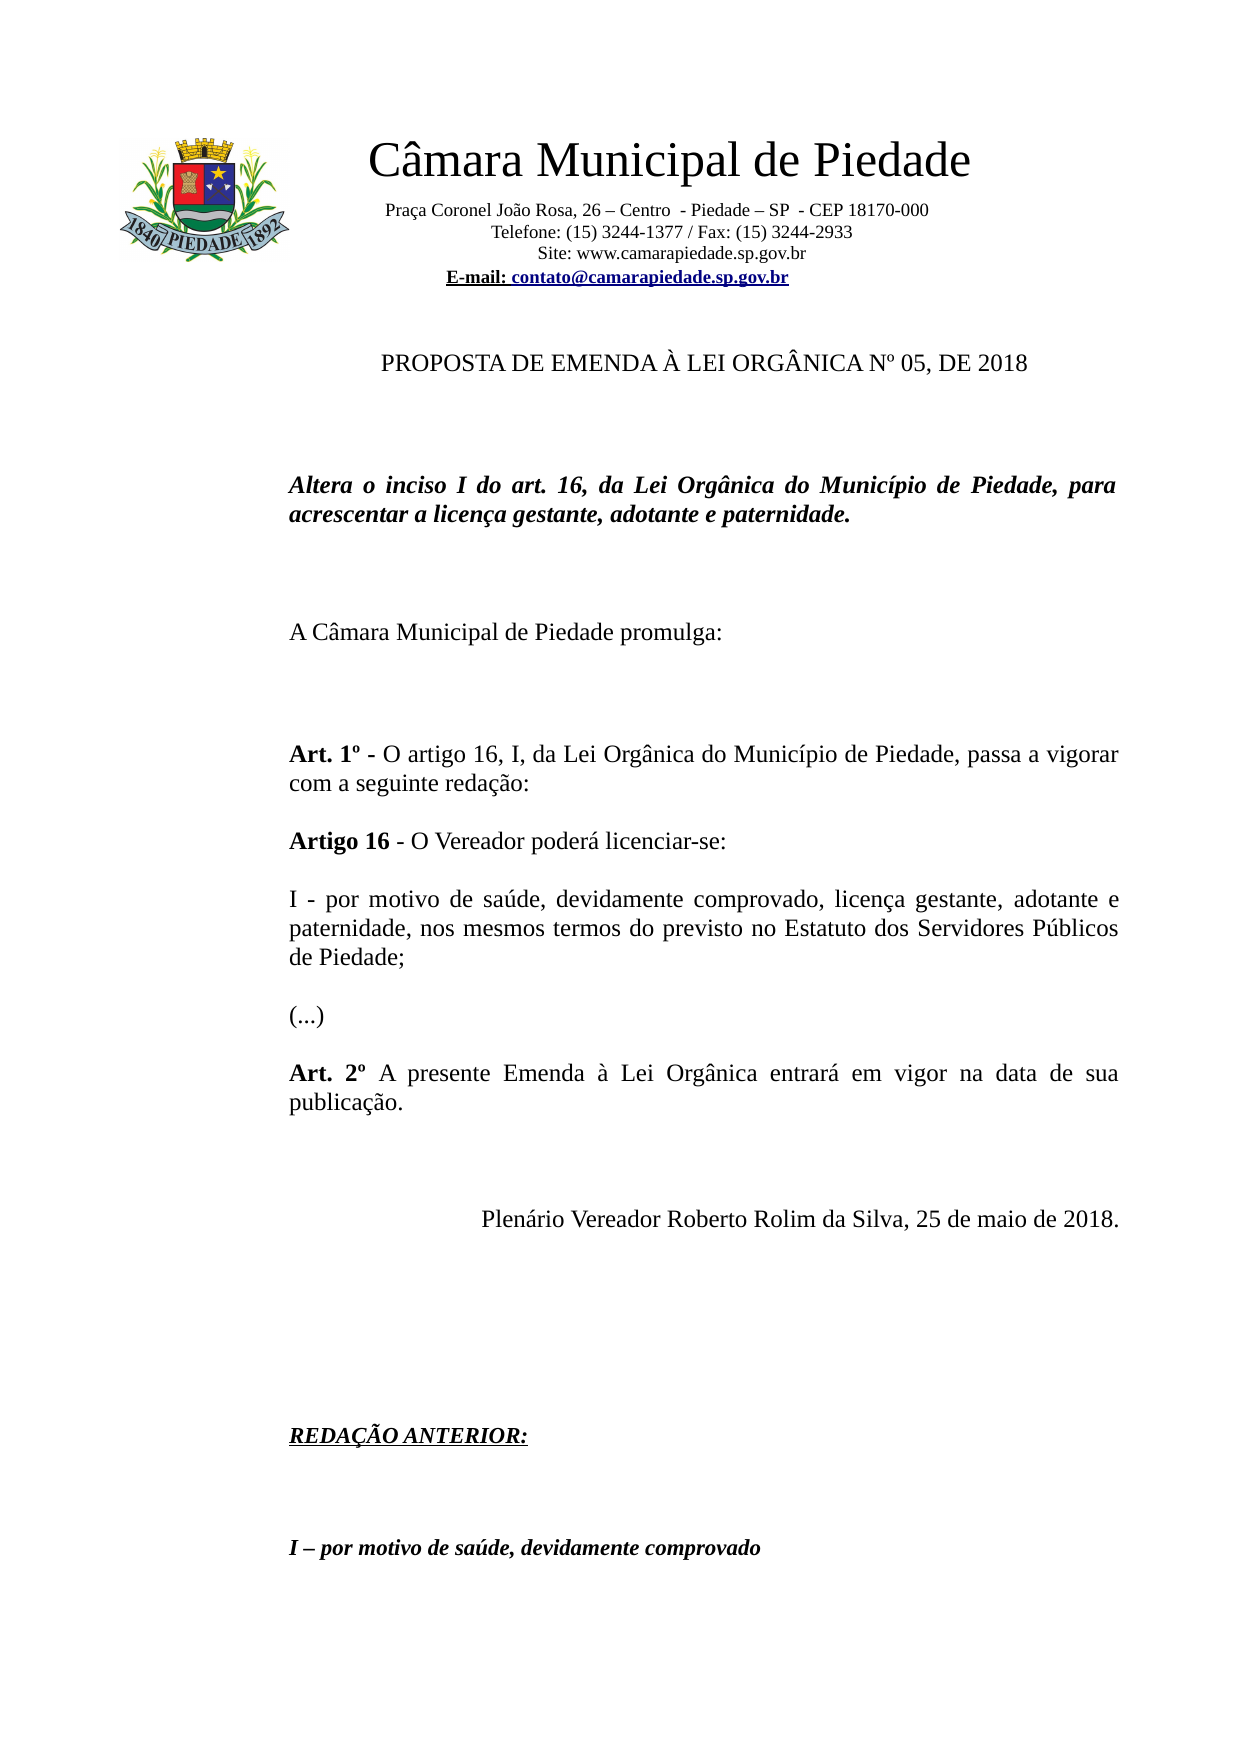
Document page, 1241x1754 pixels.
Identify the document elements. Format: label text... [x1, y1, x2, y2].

text Câmara Municipal de Piedade [118, 130, 1122, 263]
table_header PROPOSTA DE EMENDA À LEI ORGÂNICA Nº 05, DE 2018 [286, 345, 1122, 468]
table_cell [118, 736, 286, 1202]
table_cell Plenário Vereador Roberto Rolim da Silva, 25 de maio de 2018. REDAÇÃO ANTERIOR: I – por motivo de saúde, devidamente comprovado [286, 1202, 1122, 1593]
picture [119, 138, 290, 262]
text Telefone: (15) 3244-1377 / Fax: (15) 3244-2933 [291, 221, 1122, 242]
table_cell A Câmara Municipal de Piedade promulga: [286, 614, 1122, 736]
table_cell [118, 1202, 286, 1593]
table_header [118, 345, 286, 468]
text E-mail: contato@camarapiedade.sp.gov.br [118, 264, 1122, 288]
table_cell [118, 614, 286, 736]
table_cell Altera o inciso I do art. 16, da Lei Orgânica do Município de Piedade, para acrescentar a licença gestante, adotante e paternidade. [286, 468, 1122, 614]
table_cell [118, 468, 286, 614]
text Praça Coronel João Rosa, 26 – Centro - Piedade – SP - CEP 18170-000 [291, 199, 1122, 221]
table_cell Art. 1º - O artigo 16, I, da Lei Orgânica do Município de Piedade, passa a vigorar com a seguinte redação: Artigo 16 - O Vereador poderá licenciar-se: I - por motivo de saúde, devidamente comprovado, licença gestante, adotante e paternidade, nos mesmos termos do previsto no Estatuto dos Servidores Públicos de Piedade; (...) Art. 2º A presente Emenda à Lei Orgânica entrará em vigor na data de sua publicação. [286, 736, 1122, 1202]
text Site: www.camarapiedade.sp.gov.br [221, 242, 1122, 264]
